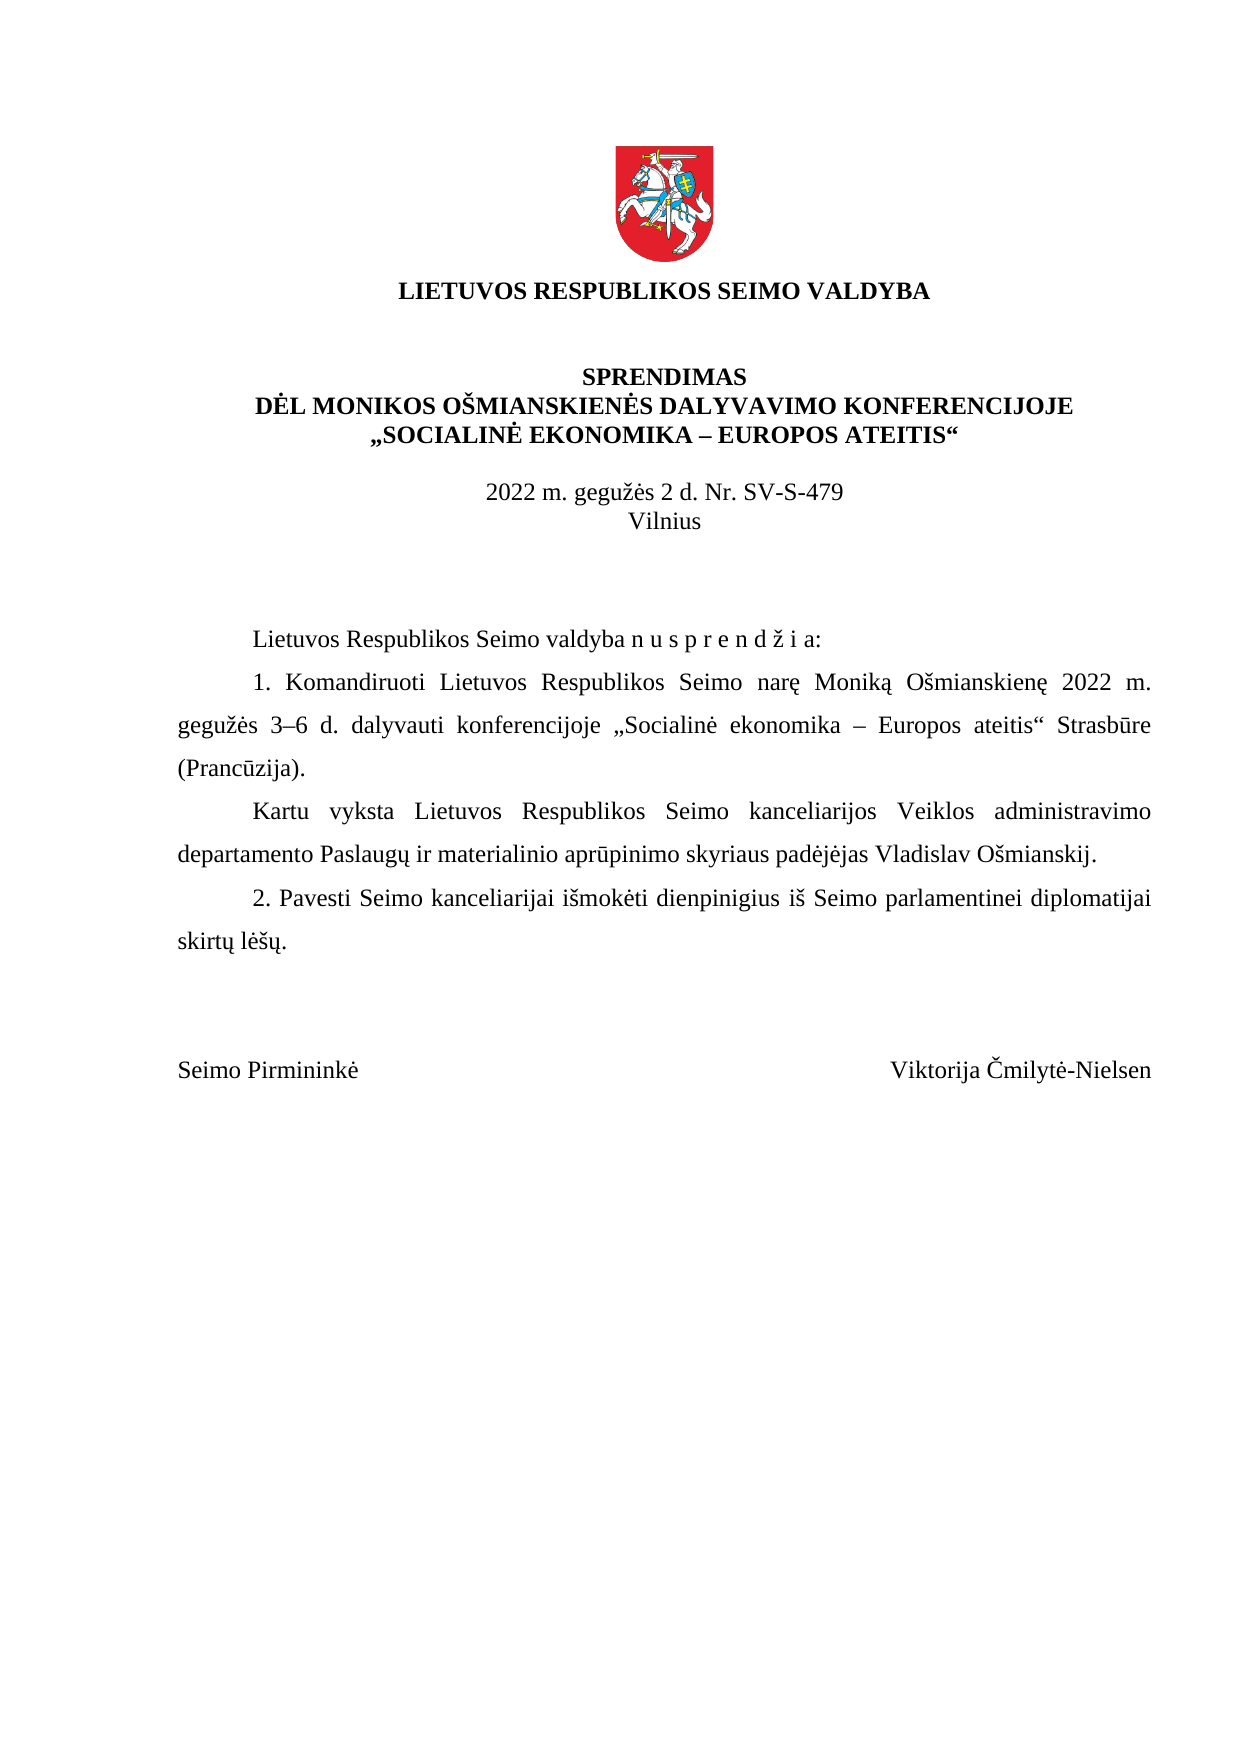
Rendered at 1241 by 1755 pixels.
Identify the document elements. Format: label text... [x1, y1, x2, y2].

text Lietuvos Respublikos Seimo valdyba nusprendžia: [177, 624, 1152, 653]
text 2. Pavesti Seimo kanceliarijai išmokėti dienpinigius iš Seimo parlamentinei diplomatijai skirtų lėšų. [177, 883, 1152, 954]
text Vilnius [177, 506, 1152, 535]
text 1. Komandiruoti Lietuvos Respublikos Seimo narę Moniką Ošmianskienę 2022 m. gegužės 3–6 d. dalyvauti konferencijoje „Socialinė ekonomika – Europos ateitis“ Strasbūre (Prancūzija). [177, 667, 1152, 782]
text Kartu vyksta Lietuvos Respublikos Seimo kanceliarijos Veiklos administravimo departamento Paslaugų ir materialinio aprūpinimo skyriaus padėjėjas Vladislav Ošmianskij. [177, 796, 1152, 868]
text 2022 m. gegužės 2 d. Nr. SV-S-479 [177, 477, 1152, 506]
text SPRENDIMAS [177, 362, 1152, 391]
text Seimo Pirmininkė Viktorija Čmilytė-Nielsen [177, 1055, 1152, 1084]
text LIETUVOS RESPUBLIKOS SEIMO VALDYBA [177, 276, 1152, 305]
text DĖL MONIKOS OŠMIANSKIENĖS DALYVAVIMO KONFERENCIJOJE „SOCIALINĖ EKONOMIKA – EUROPOS ATEITIS“ [177, 391, 1152, 448]
